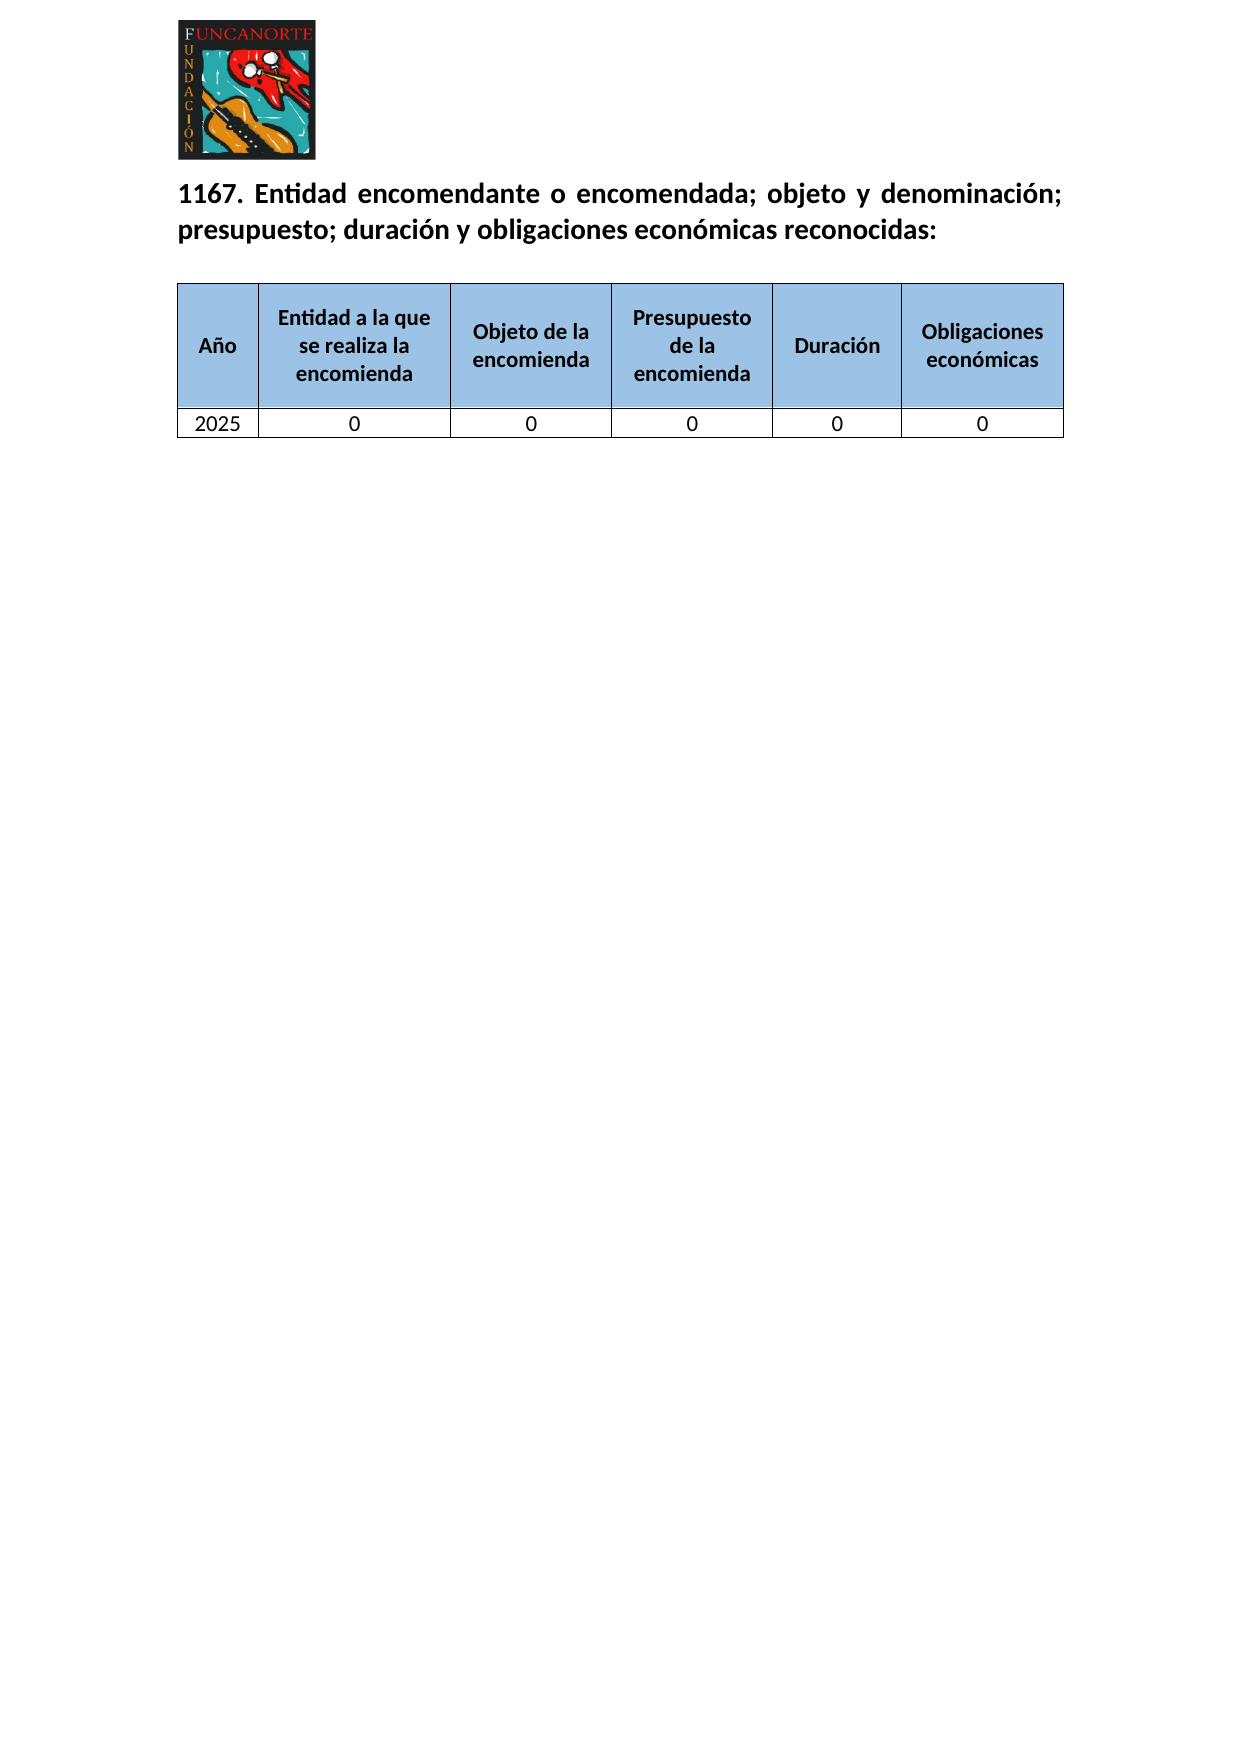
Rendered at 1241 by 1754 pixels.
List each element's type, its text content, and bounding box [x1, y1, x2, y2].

table_header Objeto de la encomienda [451, 284, 611, 407]
table_cell 0 [773, 409, 901, 437]
text 1167. Entidad encomendante o encomendada; objeto y denominación; presupuesto; duración y obligaciones económicas reconocidas: [177, 176, 1063, 247]
table_header Entidad a la que se realiza la encomienda [259, 284, 450, 407]
table_cell 0 [451, 409, 611, 437]
table_cell 0 [902, 409, 1063, 437]
table_cell 0 [612, 409, 772, 437]
table_header Año [178, 284, 258, 407]
table_cell 0 [259, 409, 450, 437]
table_header Presupuesto de la encomienda [612, 284, 772, 407]
table_header Duración [773, 284, 901, 407]
table_header Obligaciones económicas [902, 284, 1063, 407]
table_cell 2025 [178, 409, 258, 437]
